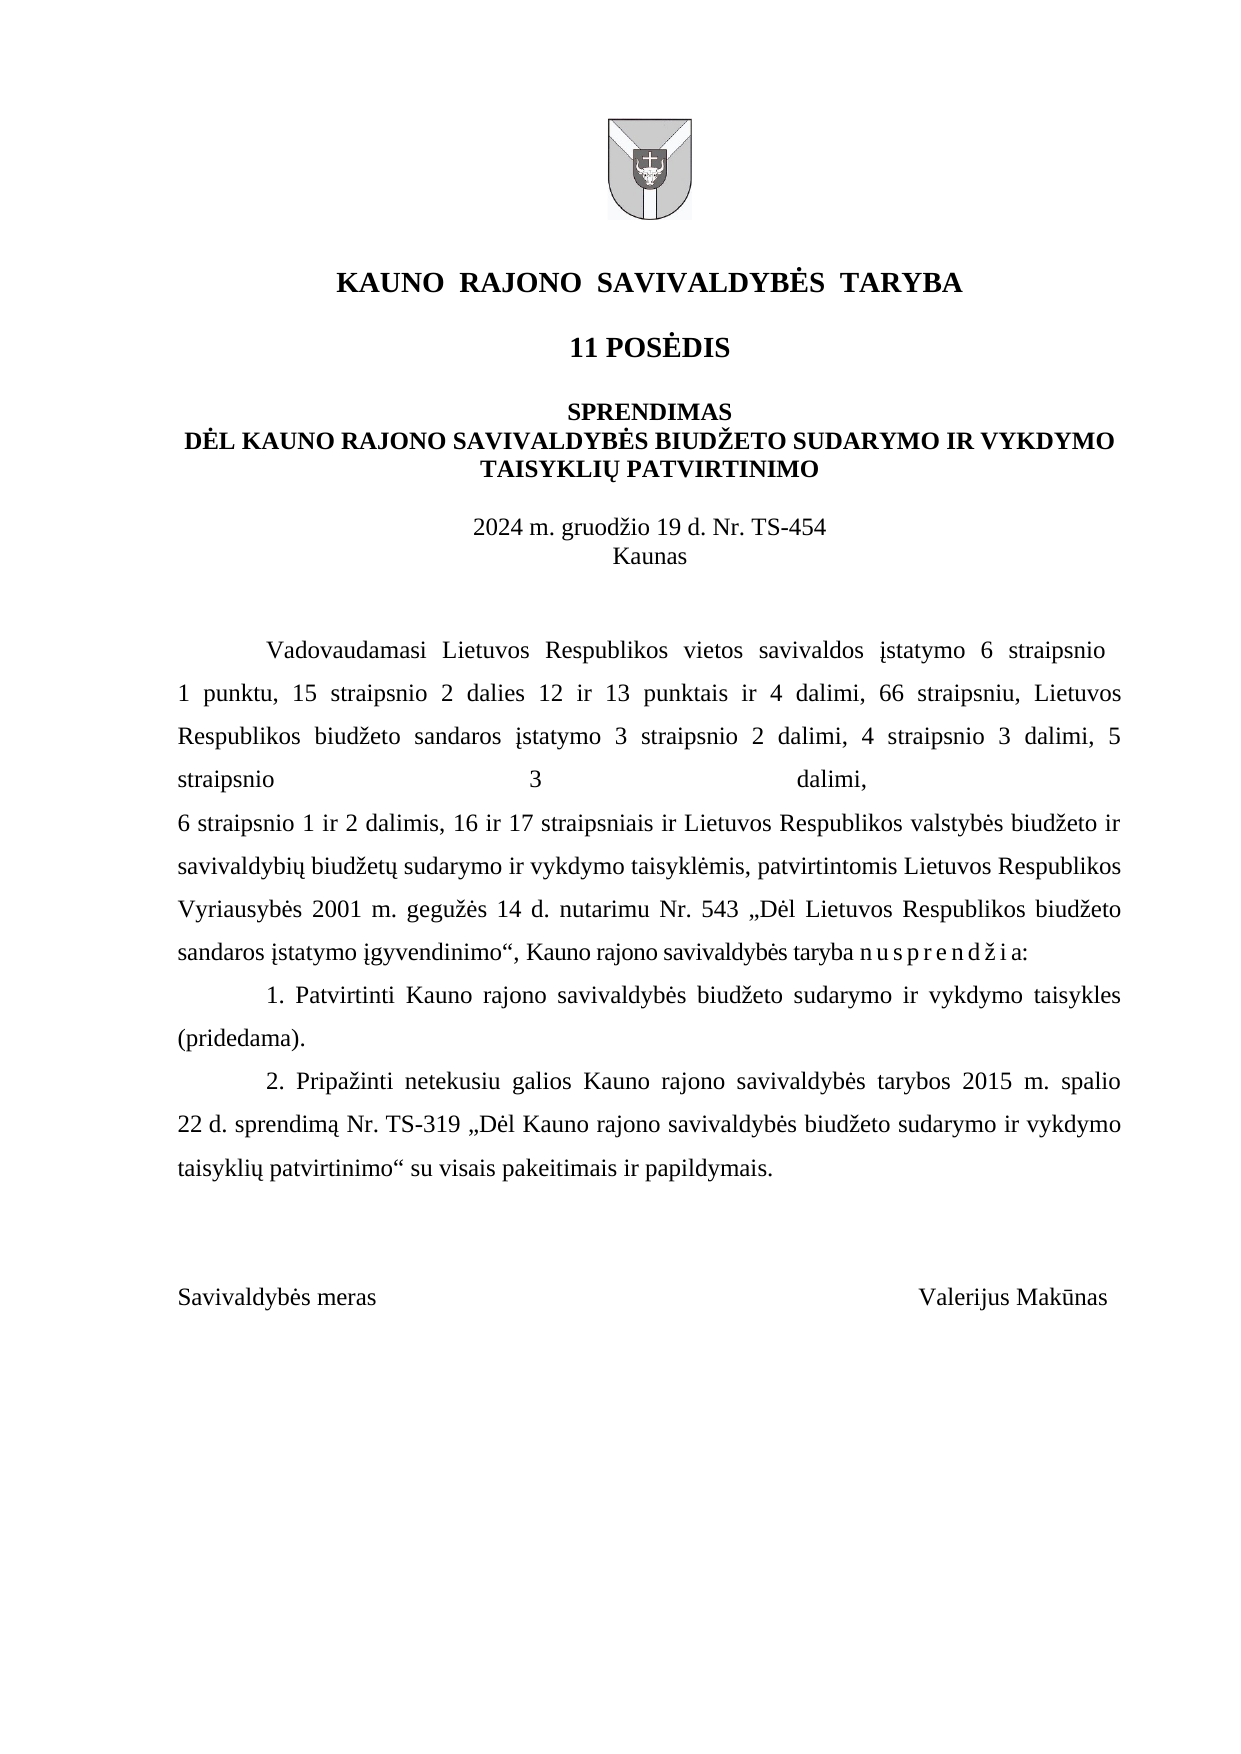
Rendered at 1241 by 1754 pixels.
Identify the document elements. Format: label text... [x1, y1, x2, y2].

text SPRENDIMAS [177, 397, 1122, 426]
text 1. Patvirtinti Kauno rajono savivaldybės biudžeto sudarymo ir vykdymo taisykles (pridedama). [177, 980, 1122, 1052]
text Kaunas [177, 541, 1122, 569]
text 2. Pripažinti netekusiu galios Kauno rajono savivaldybės tarybos 2015 m. spalio 22 d. sprendimą Nr. TS-319 „Dėl Kauno rajono savivaldybės biudžeto sudarymo ir vykdymo taisyklių patvirtinimo“ su visais pakeitimais ir papildymais. [177, 1066, 1122, 1181]
text DĖL KAUNO RAJONO SAVIVALDYBĖS BIUDŽETO SUDARYMO IR VYKDYMO TAISYKLIŲ PATVIRTINIMO [177, 426, 1122, 483]
text KAUNO RAJONO SAVIVALDYBĖS TARYBA [177, 265, 1122, 299]
text Savivaldybės meras Valerijus Makūnas [177, 1282, 1122, 1311]
text Vadovaudamasi Lietuvos Respublikos vietos savivaldos įstatymo 6 straipsnio 1 punktu, 15 straipsnio 2 dalies 12 ir 13 punktais ir 4 dalimi, 66 straipsniu, Lietuvos Respublikos biudžeto sandaros įstatymo 3 straipsnio 2 dalimi, 4 straipsnio 3 dalimi, 5 straipsnio 3 dalimi, 6 straipsnio 1 ir 2 dalimis, 16 ir 17 straipsniais ir Lietuvos Respublikos valstybės biudžeto ir savivaldybių biudžetų sudarymo ir vykdymo taisyklėmis, patvirtintomis Lietuvos Respublikos Vyriausybės 2001 m. gegužės 14 d. nutarimu Nr. 543 „Dėl Lietuvos Respublikos biudžeto sandaros įstatymo įgyvendinimo“, Kauno rajono savivaldybės taryba nusprendžia: [177, 635, 1122, 966]
text 2024 m. gruodžio 19 d. Nr. TS-454 [177, 512, 1122, 541]
text 11 POSĖDIS [177, 330, 1122, 363]
